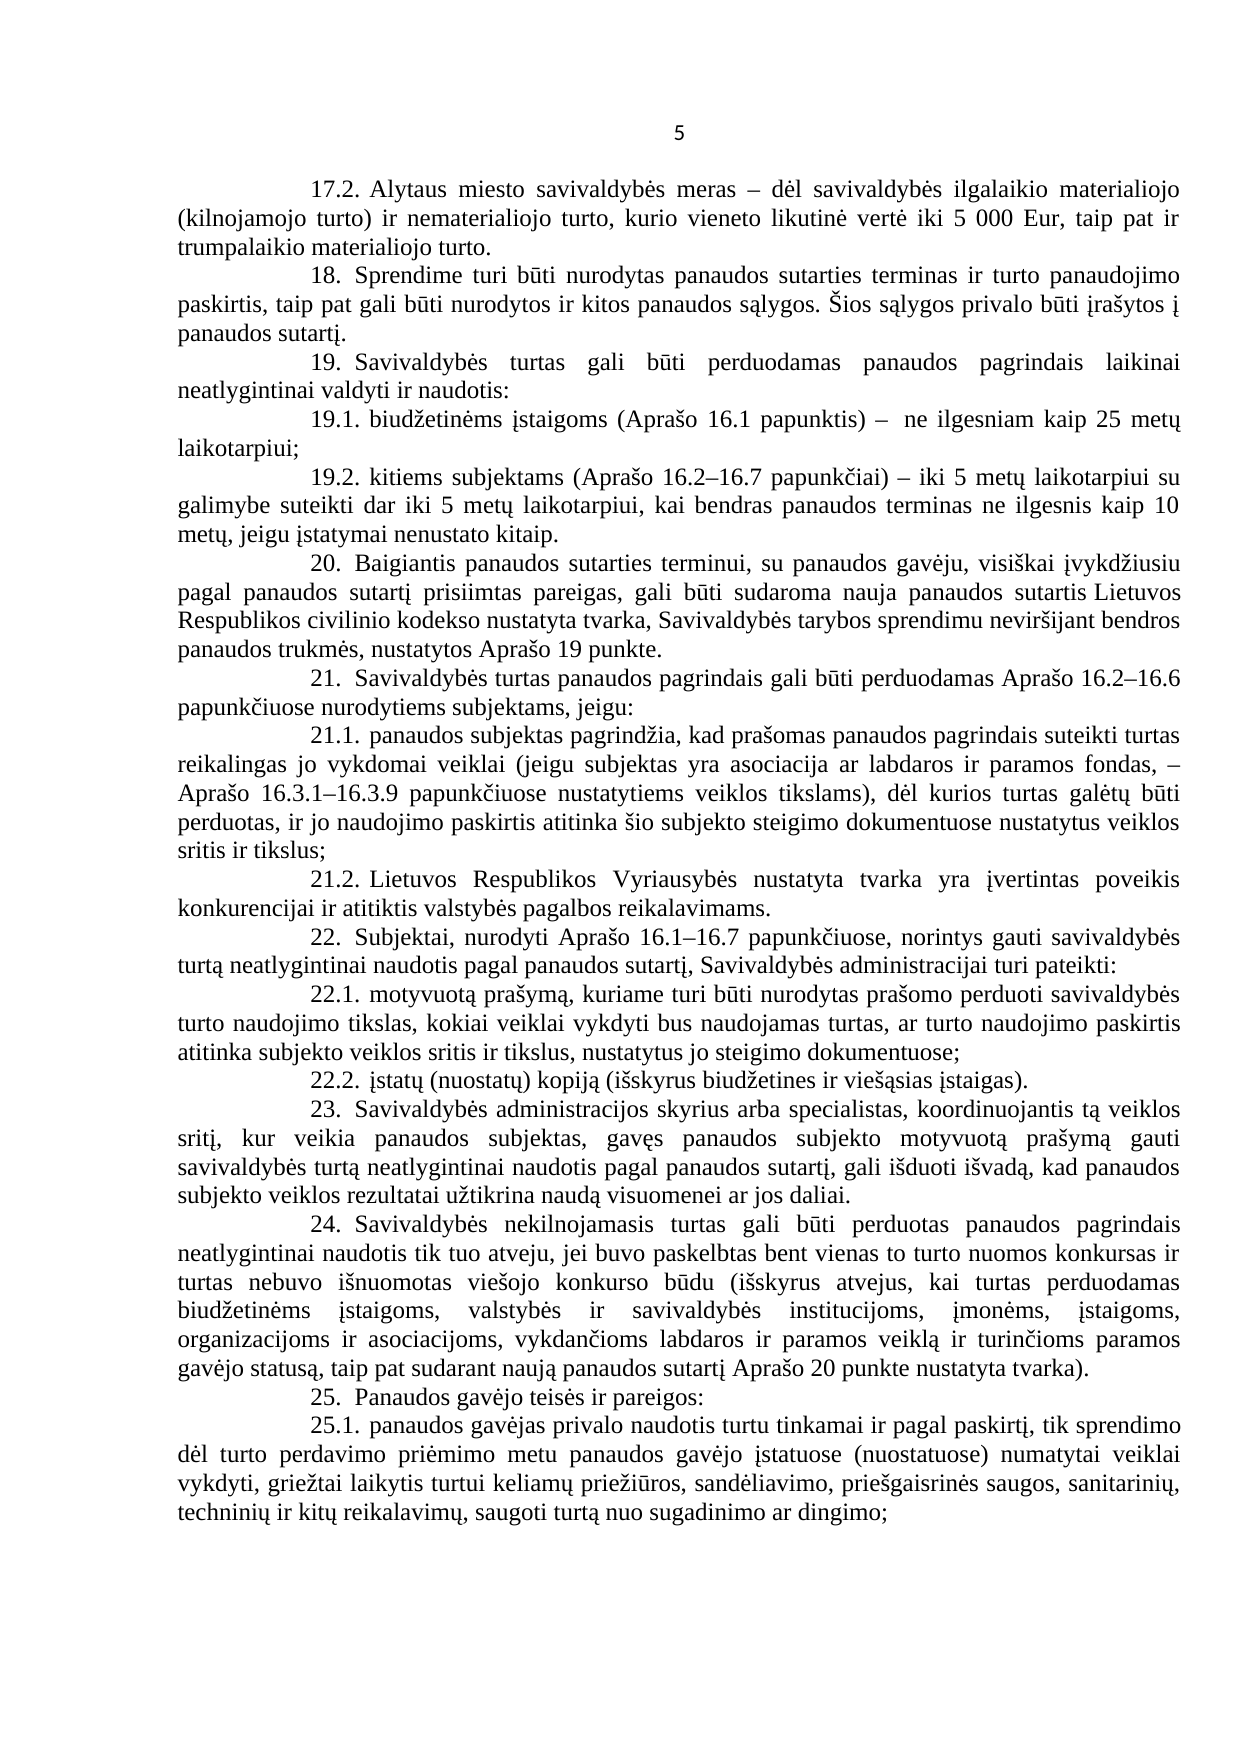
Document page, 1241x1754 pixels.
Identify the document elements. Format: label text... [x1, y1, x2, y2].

text 21.2. Lietuvos Respublikos Vyriausybės nustatyta tvarka yra įvertintas poveikis konkurencijai ir atitiktis valstybės pagalbos reikalavimams. [177, 864, 1181, 922]
text 18. Sprendime turi būti nurodytas panaudos sutarties terminas ir turto panaudojimo paskirtis, taip pat gali būti nurodytos ir kitos panaudos sąlygos. Šios sąlygos privalo būti įrašytos į panaudos sutartį. [177, 260, 1181, 347]
text 25.1. panaudos gavėjas privalo naudotis turtu tinkamai ir pagal paskirtį, tik sprendimo dėl turto perdavimo priėmimo metu panaudos gavėjo įstatuose (nuostatuose) numatytai veiklai vykdyti, griežtai laikytis turtui keliamų priežiūros, sandėliavimo, priešgaisrinės saugos, sanitarinių, techninių ir kitų reikalavimų, saugoti turtą nuo sugadinimo ar dingimo; [177, 1410, 1181, 1525]
text 22. Subjektai, nurodyti Aprašo 16.1–16.7 papunkčiuose, norintys gauti savivaldybės turtą neatlygintinai naudotis pagal panaudos sutartį, Savivaldybės administracijai turi pateikti: [177, 922, 1181, 979]
text 25. Panaudos gavėjo teisės ir pareigos: [177, 1382, 1181, 1410]
text 19.1. biudžetinėms įstaigoms (Aprašo 16.1 papunktis) – ne ilgesniam kaip 25 metų laikotarpiui; [177, 404, 1181, 462]
text 22.2. įstatų (nuostatų) kopiją (išskyrus biudžetines ir viešąsias įstaigas). [177, 1065, 1181, 1094]
text 19.2. kitiems subjektams (Aprašo 16.2–16.7 papunkčiai) – iki 5 metų laikotarpiui su galimybe suteikti dar iki 5 metų laikotarpiui, kai bendras panaudos terminas ne ilgesnis kaip 10 metų, jeigu įstatymai nenustato kitaip. [177, 462, 1181, 548]
text 20. Baigiantis panaudos sutarties terminui, su panaudos gavėju, visiškai įvykdžiusiu pagal panaudos sutartį prisiimtas pareigas, gali būti sudaroma nauja panaudos sutartis Lietuvos Respublikos civilinio kodekso nustatyta tvarka, Savivaldybės tarybos sprendimu neviršijant bendros panaudos trukmės, nustatytos Aprašo 19 punkte. [177, 548, 1181, 663]
text 24. Savivaldybės nekilnojamasis turtas gali būti perduotas panaudos pagrindais neatlygintinai naudotis tik tuo atveju, jei buvo paskelbtas bent vienas to turto nuomos konkursas ir turtas nebuvo išnuomotas viešojo konkurso būdu (išskyrus atvejus, kai turtas perduodamas biudžetinėms įstaigoms, valstybės ir savivaldybės institucijoms, įmonėms, įstaigoms, organizacijoms ir asociacijoms, vykdančioms labdaros ir paramos veiklą ir turinčioms paramos gavėjo statusą, taip pat sudarant naują panaudos sutartį Aprašo 20 punkte nustatyta tvarka). [177, 1209, 1181, 1382]
text 21.1. panaudos subjektas pagrindžia, kad prašomas panaudos pagrindais suteikti turtas reikalingas jo vykdomai veiklai (jeigu subjektas yra asociacija ar labdaros ir paramos fondas, – Aprašo 16.3.1–16.3.9 papunkčiuose nustatytiems veiklos tikslams), dėl kurios turtas galėtų būti perduotas, ir jo naudojimo paskirtis atitinka šio subjekto steigimo dokumentuose nustatytus veiklos sritis ir tikslus; [177, 720, 1181, 864]
text 21. Savivaldybės turtas panaudos pagrindais gali būti perduodamas Aprašo 16.2–16.6 papunkčiuose nurodytiems subjektams, jeigu: [177, 663, 1181, 720]
text 17.2. Alytaus miesto savivaldybės meras – dėl savivaldybės ilgalaikio materialiojo (kilnojamojo turto) ir nematerialiojo turto, kurio vieneto likutinė vertė iki 5 000 Eur, taip pat ir trumpalaikio materialiojo turto. [177, 174, 1181, 260]
text 23. Savivaldybės administracijos skyrius arba specialistas, koordinuojantis tą veiklos sritį, kur veikia panaudos subjektas, gavęs panaudos subjekto motyvuotą prašymą gauti savivaldybės turtą neatlygintinai naudotis pagal panaudos sutartį, gali išduoti išvadą, kad panaudos subjekto veiklos rezultatai užtikrina naudą visuomenei ar jos daliai. [177, 1094, 1181, 1209]
text 19. Savivaldybės turtas gali būti perduodamas panaudos pagrindais laikinai neatlygintinai valdyti ir naudotis: [177, 347, 1181, 404]
text 22.1. motyvuotą prašymą, kuriame turi būti nurodytas prašomo perduoti savivaldybės turto naudojimo tikslas, kokiai veiklai vykdyti bus naudojamas turtas, ar turto naudojimo paskirtis atitinka subjekto veiklos sritis ir tikslus, nustatytus jo steigimo dokumentuose; [177, 979, 1181, 1065]
